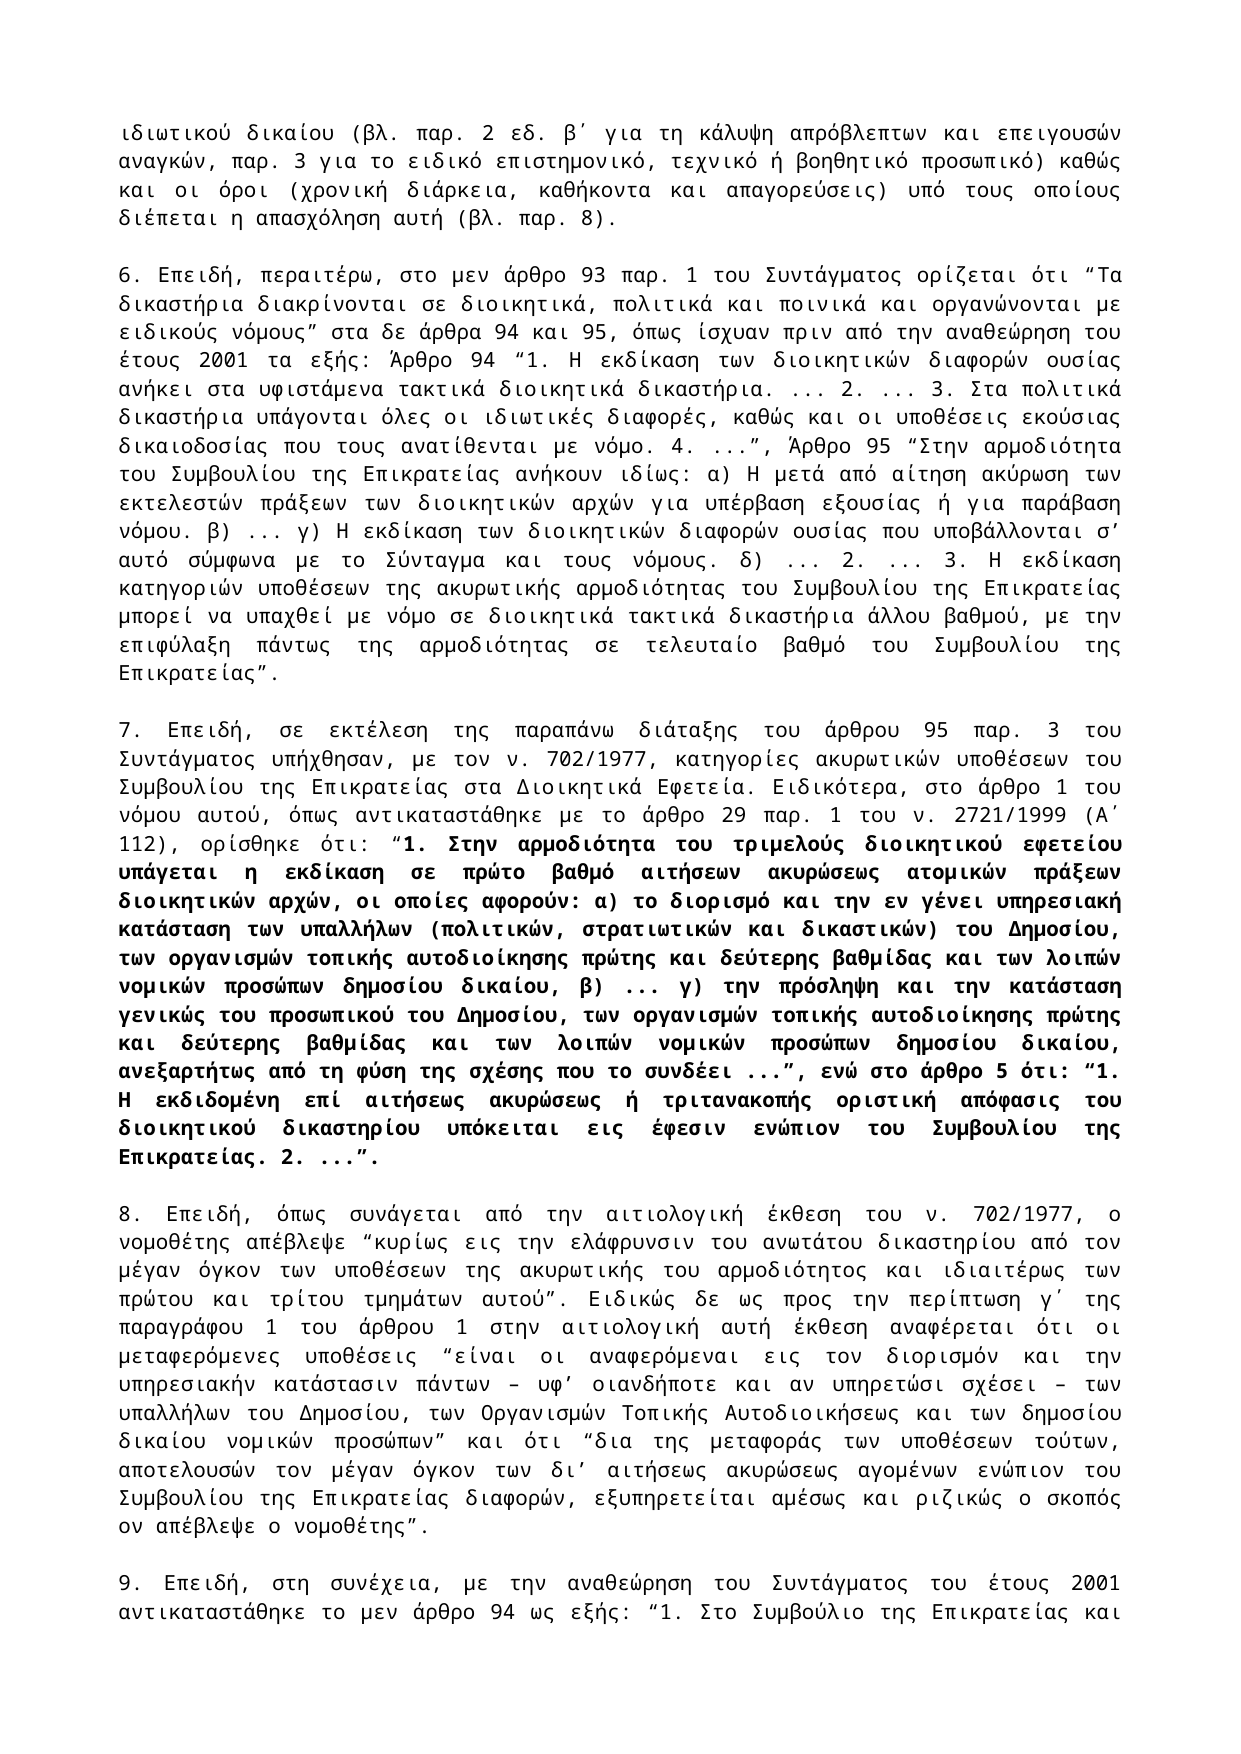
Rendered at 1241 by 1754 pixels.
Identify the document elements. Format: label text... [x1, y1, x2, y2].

text ιδιωτικού δικαίου (βλ. παρ. 2 εδ. β΄ για τη κάλυψη απρόβλεπτων και επειγουσών αναγκών, παρ. 3 για το ειδικό επιστημονικό, τεχνικό ή βοηθητικό προσωπικό) καθώς και οι όροι (χρονική διάρκεια, καθήκοντα και απαγορεύσεις) υπό τους οποίους διέπεται η απασχόληση αυτή (βλ. παρ. 8). [118, 118, 1122, 232]
text 9. Επειδή, στη συνέχεια, με την αναθεώρηση του Συντάγματος του έτους 2001 αντικαταστάθηκε το μεν άρθρο 94 ως εξής: “1. Στο Συμβούλιο της Επικρατείας και [118, 1568, 1122, 1625]
text 7. Επειδή, σε εκτέλεση της παραπάνω διάταξης του άρθρου 95 παρ. 3 του Συντάγματος υπήχθησαν, με τον ν. 702/1977, κατηγορίες ακυρωτικών υποθέσεων του Συμβουλίου της Επικρατείας στα Διοικητικά Εφετεία. Ειδικότερα, στο άρθρο 1 του νόμου αυτού, όπως αντικαταστάθηκε με το άρθρο 29 παρ. 1 του ν. 2721/1999 (Α΄ 112), ορίσθηκε ότι: “1. Στην αρμοδιότητα του τριμελούς διοικητικού εφετείου υπάγεται η εκδίκαση σε πρώτο βαθμό αιτήσεων ακυρώσεως ατομικών πράξεων διοικητικών αρχών, οι οποίες αφορούν: α) το διορισμό και την εν γένει υπηρεσιακή κατάσταση των υπαλλήλων (πολιτικών, στρατιωτικών και δικαστικών) του Δημοσίου, των οργανισμών τοπικής αυτοδιοίκησης πρώτης και δεύτερης βαθμίδας και των λοιπών νομικών προσώπων δημοσίου δικαίου, β) ... γ) την πρόσληψη και την κατάσταση γενικώς του προσωπικού του Δημοσίου, των οργανισμών τοπικής αυτοδιοίκησης πρώτης και δεύτερης βαθμίδας και των λοιπών νομικών προσώπων δημοσίου δικαίου, ανεξαρτήτως από τη φύση της σχέσης που το συνδέει ...”, ενώ στο άρθρο 5 ότι: “1. Η εκδιδομένη επί αιτήσεως ακυρώσεως ή τριτανακοπής οριστική απόφασις του διοικητικού δικαστηρίου υπόκειται εις έφεσιν ενώπιον του Συμβουλίου της Επικρατείας. 2. ...”. [118, 715, 1122, 1170]
text 8. Επειδή, όπως συνάγεται από την αιτιολογική έκθεση του ν. 702/1977, ο νομοθέτης απέβλεψε “κυρίως εις την ελάφρυνσιν του ανωτάτου δικαστηρίου από τον μέγαν όγκον των υποθέσεων της ακυρωτικής του αρμοδιότητος και ιδιαιτέρως των πρώτου και τρίτου τμημάτων αυτού”. Ειδικώς δε ως προς την περίπτωση γ΄ της παραγράφου 1 του άρθρου 1 στην αιτιολογική αυτή έκθεση αναφέρεται ότι οι μεταφερόμενες υποθέσεις “είναι οι αναφερόμεναι εις τον διορισμόν και την υπηρεσιακήν κατάστασιν πάντων – υφ’ οιανδήποτε και αν υπηρετώσι σχέσει – των υπαλλήλων του Δημοσίου, των Οργανισμών Τοπικής Αυτοδιοικήσεως και των δημοσίου δικαίου νομικών προσώπων” και ότι “δια της μεταφοράς των υποθέσεων τούτων, αποτελουσών τον μέγαν όγκον των δι’ αιτήσεως ακυρώσεως αγομένων ενώπιον του Συμβουλίου της Επικρατείας διαφορών, εξυπηρετείται αμέσως και ριζικώς ο σκοπός ον απέβλεψε ο νομοθέτης”. [118, 1199, 1122, 1540]
text 6. Επειδή, περαιτέρω, στο μεν άρθρο 93 παρ. 1 του Συντάγματος ορίζεται ότι “Tα δικαστήρια διακρίνονται σε διοικητικά, πολιτικά και ποινικά και οργανώνονται με ειδικούς νόμους” στα δε άρθρα 94 και 95, όπως ίσχυαν πριν από την αναθεώρηση του έτους 2001 τα εξής: Άρθρο 94 “1. Η εκδίκαση των διοικητικών διαφορών ουσίας ανήκει στα υφιστάμενα τακτικά διοικητικά δικαστήρια. ... 2. ... 3. Στα πολιτικά δικαστήρια υπάγονται όλες οι ιδιωτικές διαφορές, καθώς και οι υποθέσεις εκούσιας δικαιοδοσίας που τους ανατίθενται με νόμο. 4. ...”, Άρθρο 95 “Στην αρμοδιότητα του Συμβουλίου της Επικρατείας ανήκουν ιδίως: α) Η μετά από αίτηση ακύρωση των εκτελεστών πράξεων των διοικητικών αρχών για υπέρβαση εξουσίας ή για παράβαση νόμου. β) ... γ) H εκδίκαση των διοικητικών διαφορών ουσίας που υποβάλλονται σ’ αυτό σύμφωνα με το Σύνταγμα και τους νόμους. δ) ... 2. ... 3. Η εκδίκαση κατηγοριών υποθέσεων της ακυρωτικής αρμοδιότητας του Συμβουλίου της Επικρατείας μπορεί να υπαχθεί με νόμο σε διοικητικά τακτικά δικαστήρια άλλου βαθμού, με την επιφύλαξη πάντως της αρμοδιότητας σε τελευταίο βαθμό του Συμβουλίου της Επικρατείας”. [118, 260, 1122, 687]
